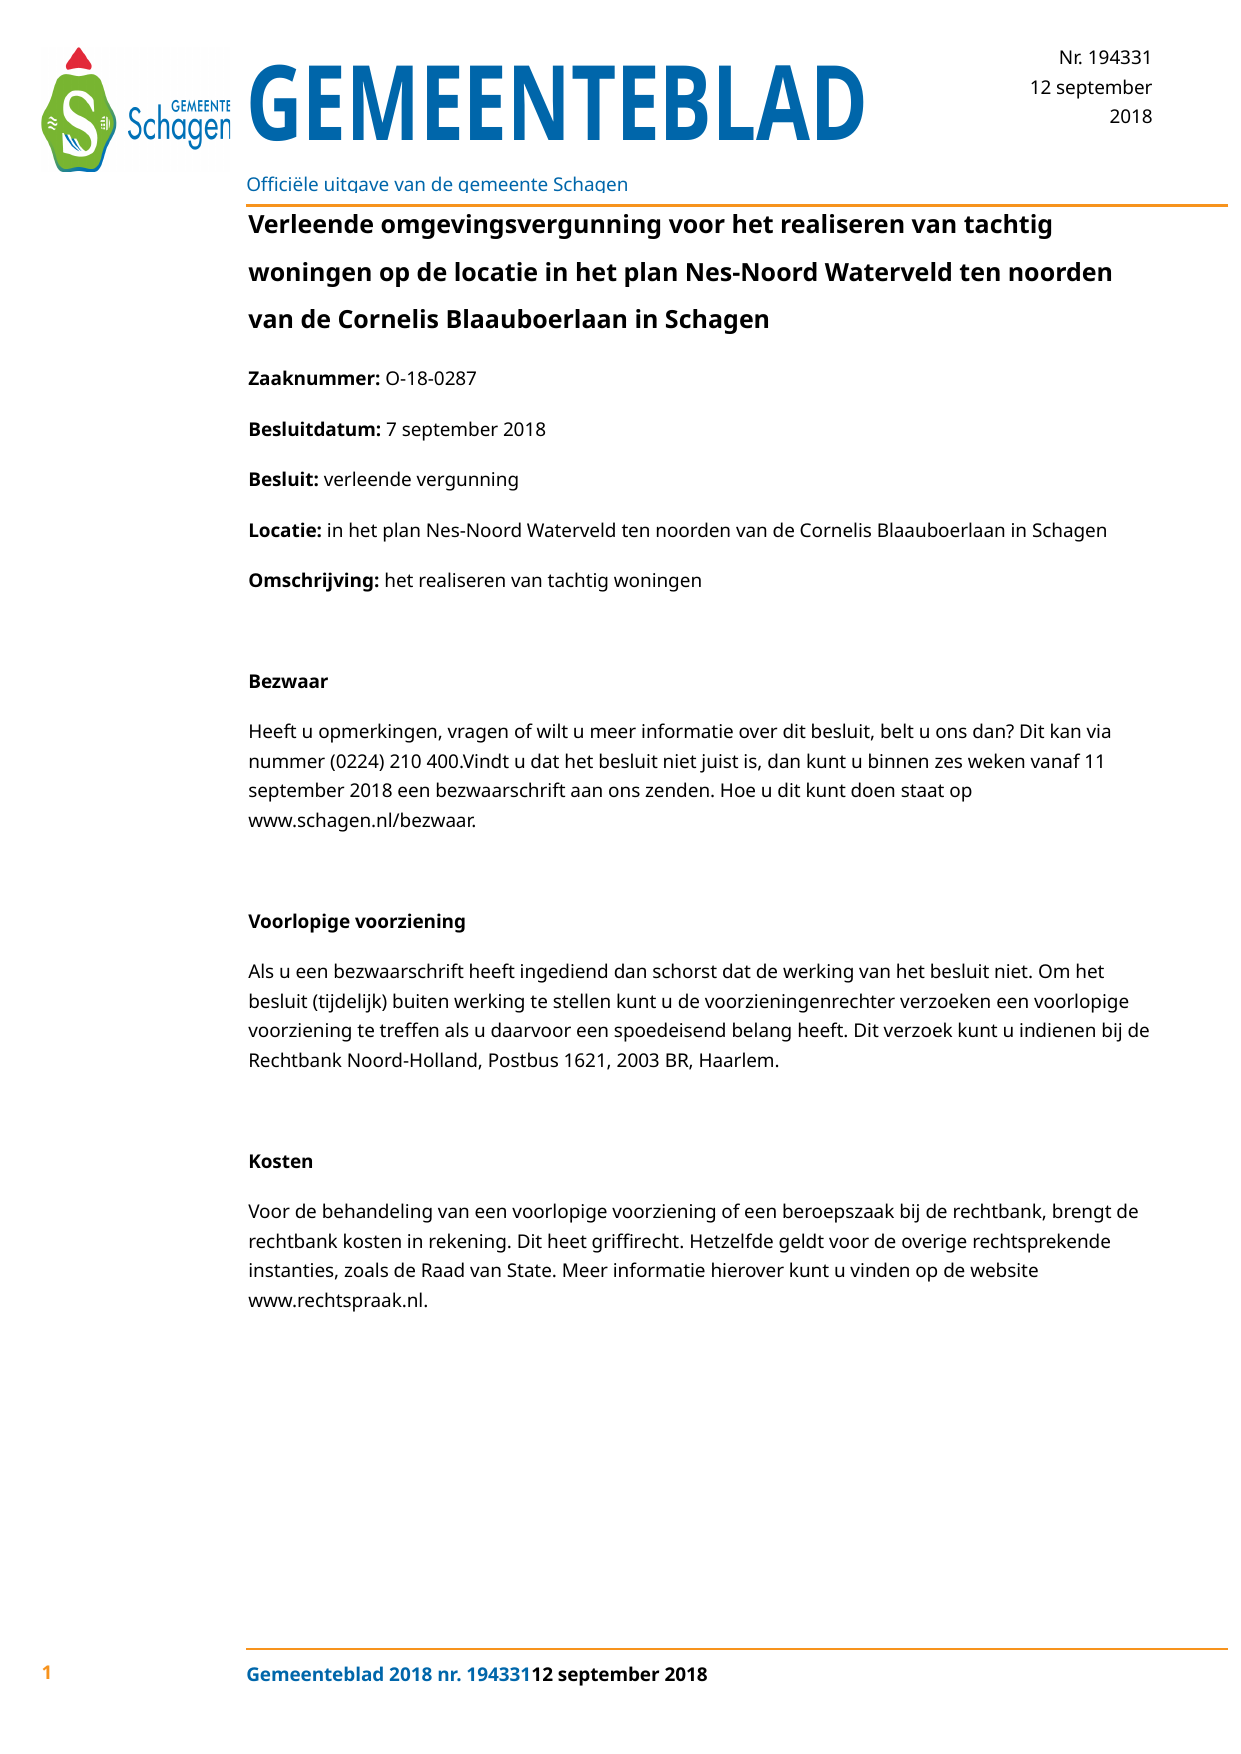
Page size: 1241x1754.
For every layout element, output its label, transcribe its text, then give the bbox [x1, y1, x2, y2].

picture [41, 47, 231, 172]
text Bezwaar [248, 668, 1152, 694]
text Verleende omgevingsvergunning voor het realiseren van tachtig woningen op de locatie in het plan Nes-Noord Waterveld ten noorden van de Cornelis Blaauboerlaan in Schagen [248, 207, 1152, 336]
text Zaaknummer: O-18-0287 [248, 366, 1152, 391]
text Kosten [248, 1148, 1152, 1174]
text Besluit: verleende vergunning [248, 466, 1152, 492]
text Besluitdatum: 7 september 2018 [248, 416, 1152, 442]
text Als u een bezwaarschrift heeft ingediend dan schorst dat de werking van het besluit niet. Om het besluit (tijdelijk) buiten werking te stellen kunt u de voorzieningenrechter verzoeken een voorlopige voorziening te treffen als u daarvoor een spoedeisend belang heeft. Dit verzoek kunt u indienen bij de Rechtbank Noord-Holland, Postbus 1621, 2003 BR, Haarlem. [248, 958, 1152, 1073]
text Voorlopige voorziening [248, 908, 1152, 934]
text Locatie: in het plan Nes-Noord Waterveld ten noorden van de Cornelis Blaauboerlaan in Schagen [248, 517, 1152, 542]
text Omschrijving: het realiseren van tachtig woningen [248, 567, 1152, 593]
text Heeft u opmerkingen, vragen of wilt u meer informatie over dit besluit, belt u ons dan? Dit kan via nummer (0224) 210 400.Vindt u dat het besluit niet juist is, dan kunt u binnen zes weken vanaf 11 september 2018 een bezwaarschrift aan ons zenden. Hoe u dit kunt doen staat op www.schagen.nl/bezwaar. [248, 718, 1152, 833]
text Voor de behandeling van een voorlopige voorziening of een beroepszaak bij de rechtbank, brengt de rechtbank kosten in rekening. Dit heet griffirecht. Hetzelfde geldt voor de overige rechtsprekende instanties, zoals de Raad van State. Meer informatie hierover kunt u vinden op de website www.rechtspraak.nl. [248, 1198, 1152, 1313]
